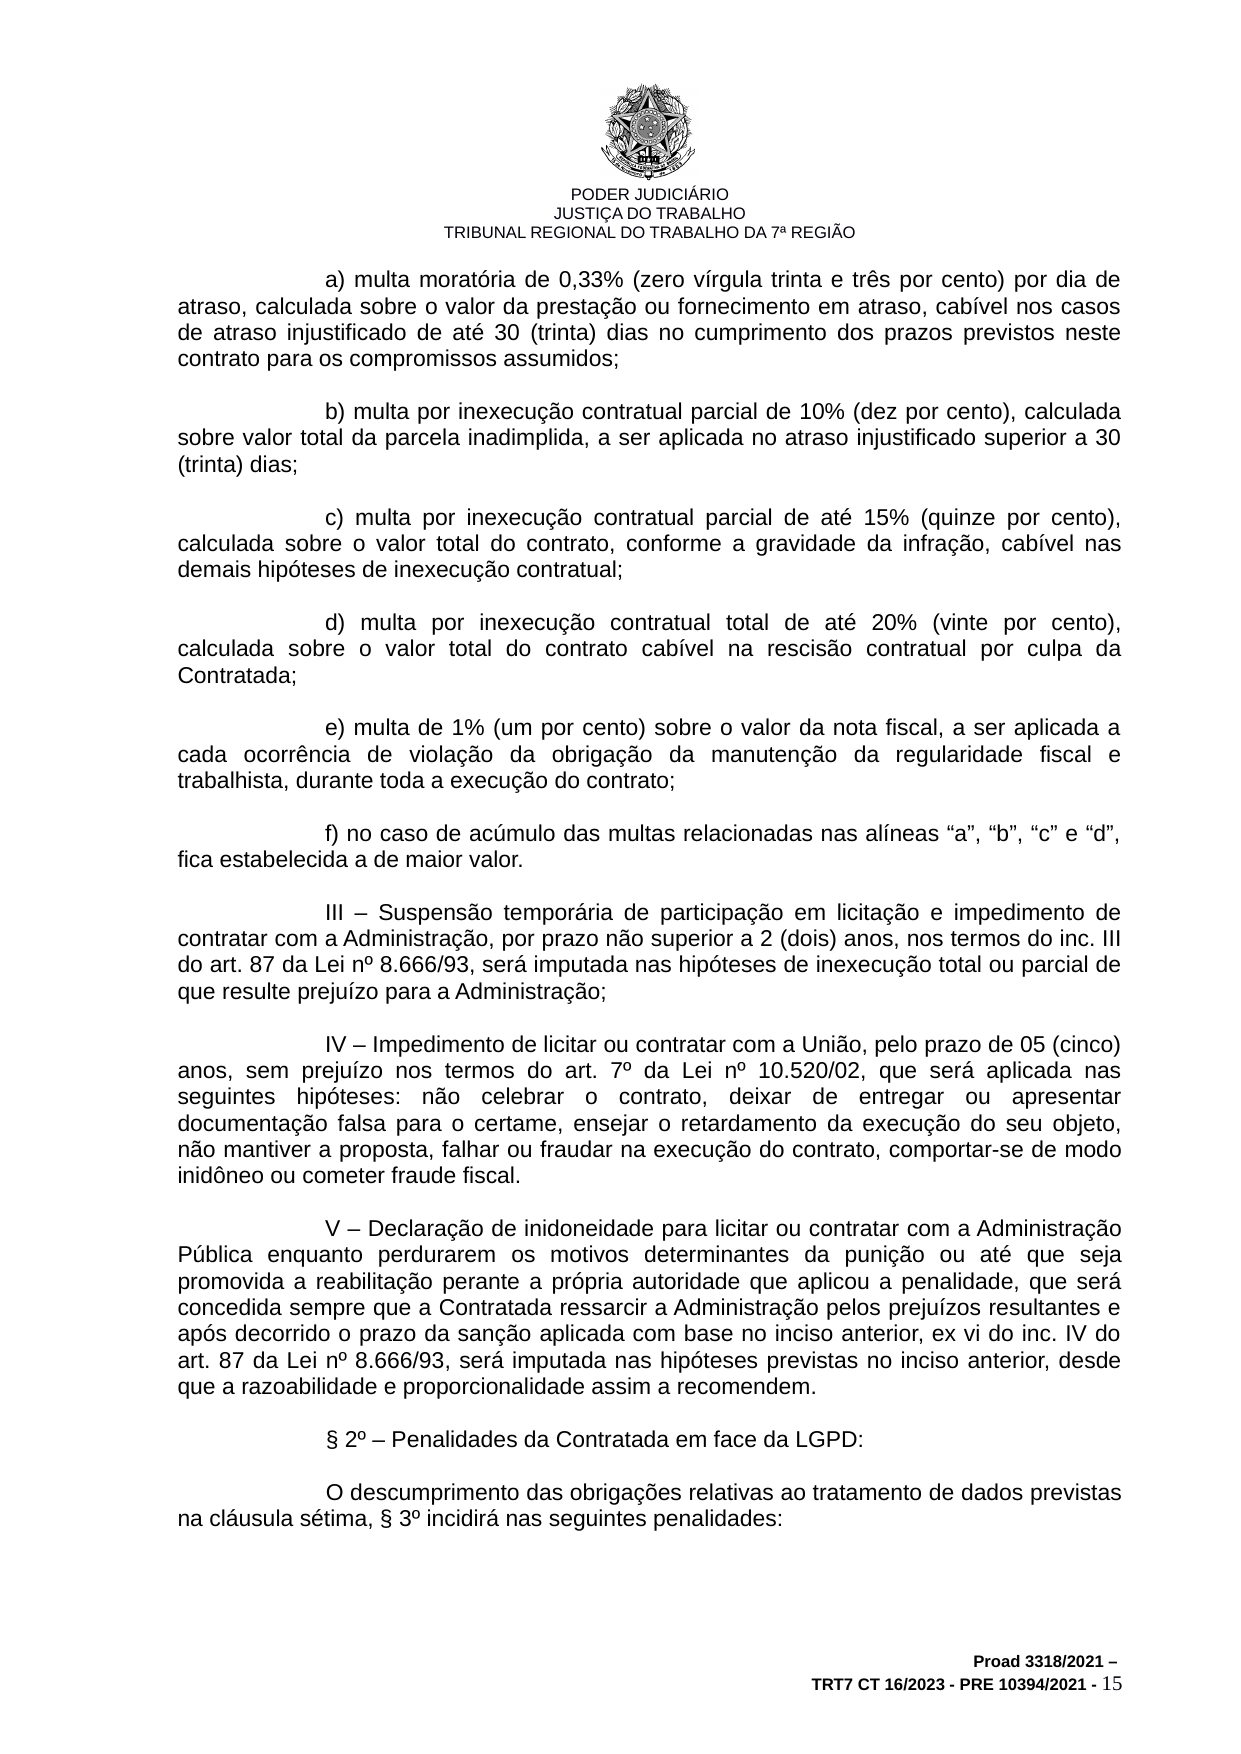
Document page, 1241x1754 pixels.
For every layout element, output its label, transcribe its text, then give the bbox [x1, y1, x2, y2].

text O descumprimento das obrigações relativas ao tratamento de dados previstas na cláusula sétima, § 3º incidirá nas seguintes penalidades: [177, 1478, 1122, 1531]
text b) multa por inexecução contratual parcial de 10% (dez por cento), calculada sobre valor total da parcela inadimplida, a ser aplicada no atraso injustificado superior a 30 (trinta) dias; [177, 398, 1122, 477]
text IV – Impedimento de licitar ou contratar com a União, pelo prazo de 05 (cinco) anos, sem prejuízo nos termos do art. 7º da Lei nº 10.520/02, que será aplicada nas seguintes hipóteses: não celebrar o contrato, deixar de entregar ou apresentar documentação falsa para o certame, ensejar o retardamento da execução do seu objeto, não mantiver a proposta, falhar ou fraudar na execução do contrato, comportar-se de modo inidôneo ou cometer fraude fiscal. [177, 1031, 1122, 1189]
text c) multa por inexecução contratual parcial de até 15% (quinze por cento), calculada sobre o valor total do contrato, conforme a gravidade da infração, cabível nas demais hipóteses de inexecução contratual; [177, 503, 1122, 582]
text a) multa moratória de 0,33% (zero vírgula trinta e três por cento) por dia de atraso, calculada sobre o valor da prestação ou fornecimento em atraso, cabível nos casos de atraso injustificado de até 30 (trinta) dias no cumprimento dos prazos previstos neste contrato para os compromissos assumidos; [177, 266, 1122, 372]
text e) multa de 1% (um por cento) sobre o valor da nota fiscal, a ser aplicada a cada ocorrência de violação da obrigação da manutenção da regularidade fiscal e trabalhista, durante toda a execução do contrato; [177, 714, 1122, 793]
text § 2º – Penalidades da Contratada em face da LGPD: [177, 1426, 1122, 1452]
text f) no caso de acúmulo das multas relacionadas nas alíneas “a”, “b”, “c” e “d”, fica estabelecida a de maior valor. [177, 820, 1122, 872]
text III – Suspensão temporária de participação em licitação e impedimento de contratar com a Administração, por prazo não superior a 2 (dois) anos, nos termos do inc. III do art. 87 da Lei nº 8.666/93, será imputada nas hipóteses de inexecução total ou parcial de que resulte prejuízo para a Administração; [177, 899, 1122, 1004]
text d) multa por inexecução contratual total de até 20% (vinte por cento), calculada sobre o valor total do contrato cabível na rescisão contratual por culpa da Contratada; [177, 609, 1122, 688]
text V – Declaração de inidoneidade para licitar ou contratar com a Administração Pública enquanto perdurarem os motivos determinantes da punição ou até que seja promovida a reabilitação perante a própria autoridade que aplicou a penalidade, que será concedida sempre que a Contratada ressarcir a Administração pelos prejuízos resultantes e após decorrido o prazo da sanção aplicada com base no inciso anterior, ex vi do inc. IV do art. 87 da Lei nº 8.666/93, será imputada nas hipóteses previstas no inciso anterior, desde que a razoabilidade e proporcionalidade assim a recomendem. [177, 1215, 1122, 1399]
